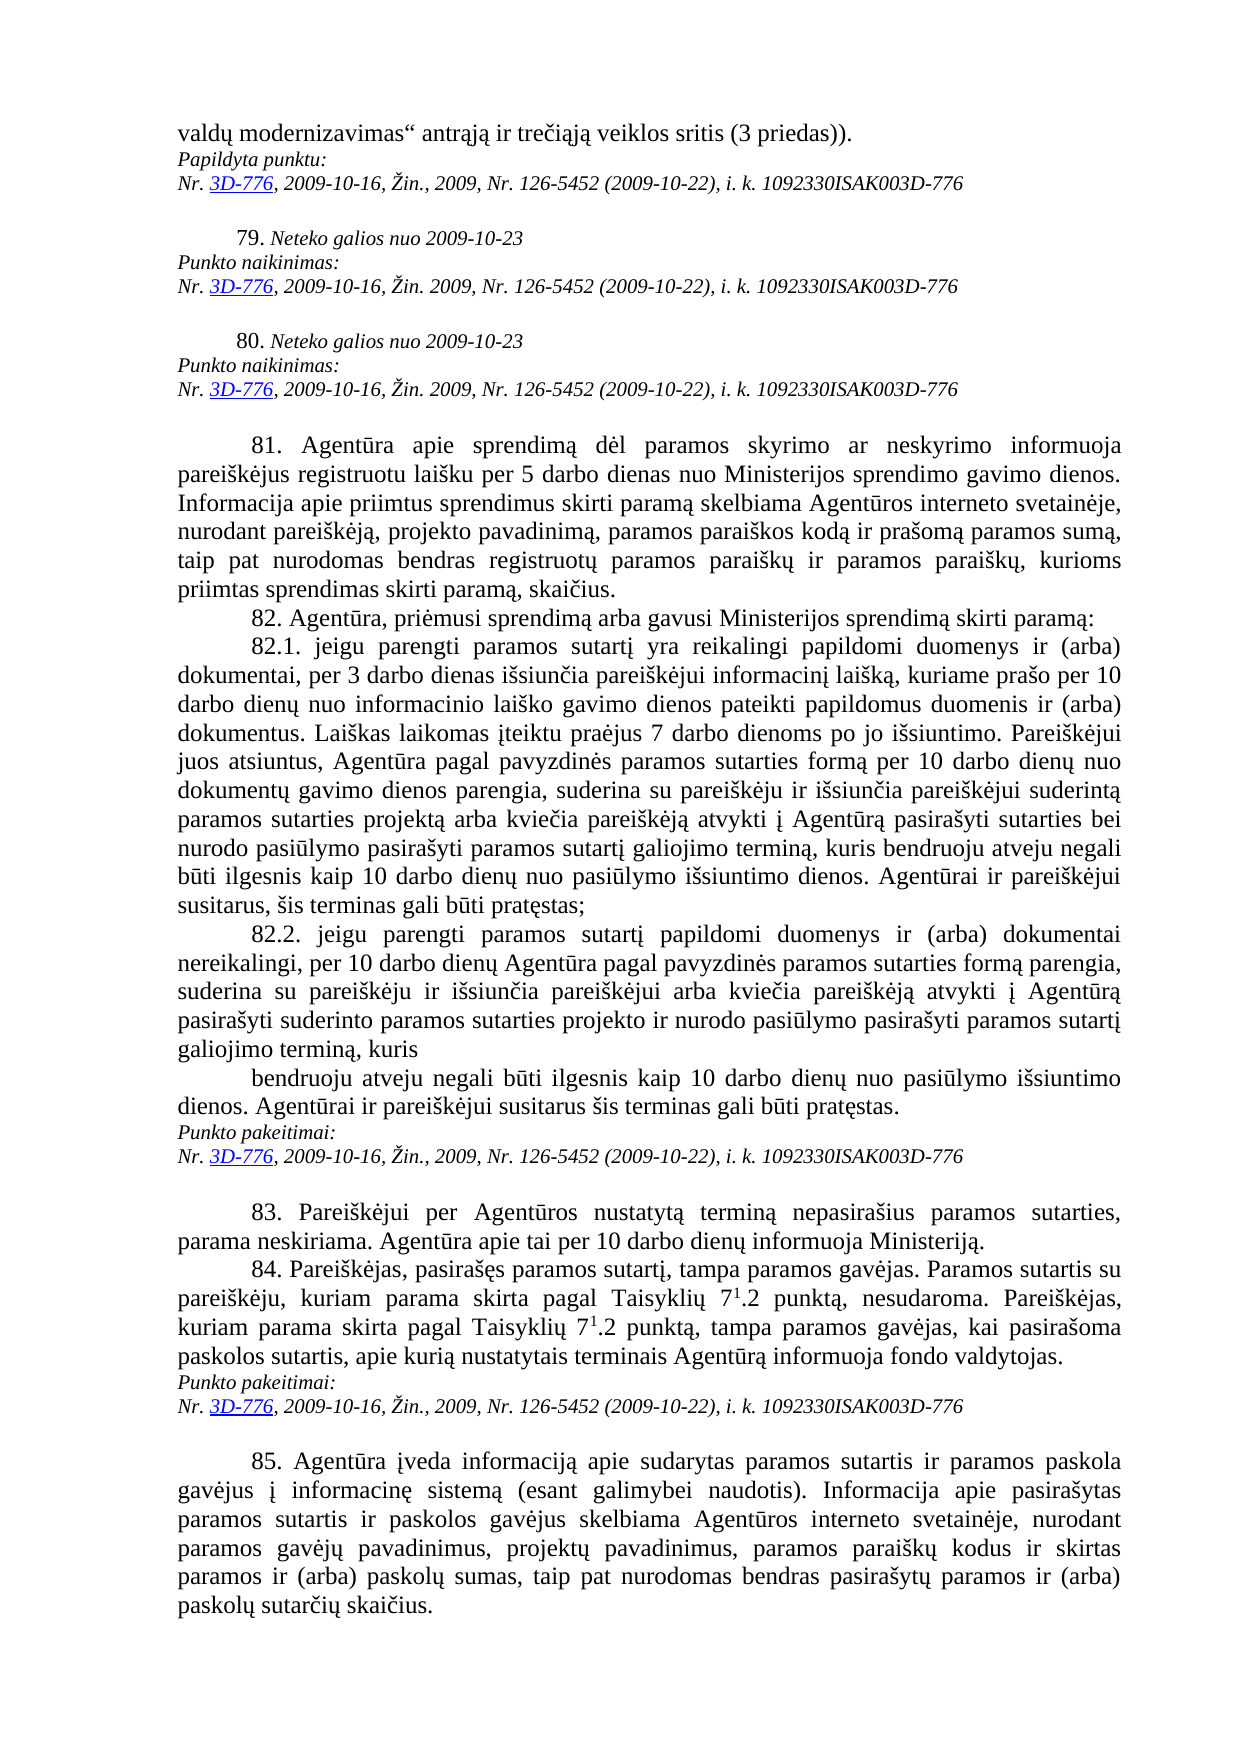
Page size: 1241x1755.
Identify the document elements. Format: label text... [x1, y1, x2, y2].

text Punkto pakeitimai: [177, 1369, 1122, 1394]
text 84. Pareiškėjas, pasirašęs paramos sutartį, tampa paramos gavėjas. Paramos sutartis su pareiškėju, kuriam parama skirta pagal Taisyklių 71.2 punktą, nesudaroma. Pareiškėjas, kuriam parama skirta pagal Taisyklių 71.2 punktą, tampa paramos gavėjas, kai pasirašoma paskolos sutartis, apie kurią nustatytais terminais Agentūrą informuoja fondo valdytojas. [177, 1254, 1122, 1369]
text valdų modernizavimas“ antrąją ir trečiąją veiklos sritis (3 priedas)). [177, 118, 1122, 147]
text Punkto pakeitimai: [177, 1120, 1122, 1144]
text Punkto naikinimas: [177, 353, 1122, 377]
text Punkto naikinimas: [177, 250, 1122, 274]
text 85. Agentūra įveda informaciją apie sudarytas paramos sutartis ir paramos paskola gavėjus į informacinę sistemą (esant galimybei naudotis). Informacija apie pasirašytas paramos sutartis ir paskolos gavėjus skelbiama Agentūros interneto svetainėje, nurodant paramos gavėjų pavadinimus, projektų pavadinimus, paramos paraiškų kodus ir skirtas paramos ir (arba) paskolų sumas, taip pat nurodomas bendras pasirašytų paramos ir (arba) paskolų sutarčių skaičius. [177, 1446, 1122, 1619]
text Papildyta punktu: [177, 147, 1122, 171]
text 82.2. jeigu parengti paramos sutartį papildomi duomenys ir (arba) dokumentai nereikalingi, per 10 darbo dienų Agentūra pagal pavyzdinės paramos sutarties formą parengia, suderina su pareiškėju ir išsiunčia pareiškėjui arba kviečia pareiškėją atvykti į Agentūrą pasirašyti suderinto paramos sutarties projekto ir nurodo pasiūlymo pasirašyti paramos sutartį galiojimo terminą, kuris [177, 919, 1122, 1063]
text 81. Agentūra apie sprendimą dėl paramos skyrimo ar neskyrimo informuoja pareiškėjus registruotu laišku per 5 darbo dienas nuo Ministerijos sprendimo gavimo dienos. Informacija apie priimtus sprendimus skirti paramą skelbiama Agentūros interneto svetainėje, nurodant pareiškėją, projekto pavadinimą, paramos paraiškos kodą ir prašomą paramos sumą, taip pat nurodomas bendras registruotų paramos paraiškų ir paramos paraiškų, kurioms priimtas sprendimas skirti paramą, skaičius. [177, 430, 1122, 603]
text Nr. 3D-776, 2009-10-16, Žin., 2009, Nr. 126-5452 (2009-10-22), i. k. 1092330ISAK003D-776 [177, 171, 1122, 195]
text 82.1. jeigu parengti paramos sutartį yra reikalingi papildomi duomenys ir (arba) dokumentai, per 3 darbo dienas išsiunčia pareiškėjui informacinį laišką, kuriame prašo per 10 darbo dienų nuo informacinio laiško gavimo dienos pateikti papildomus duomenis ir (arba) dokumentus. Laiškas laikomas įteiktu praėjus 7 darbo dienoms po jo išsiuntimo. Pareiškėjui juos atsiuntus, Agentūra pagal pavyzdinės paramos sutarties formą per 10 darbo dienų nuo dokumentų gavimo dienos parengia, suderina su pareiškėju ir išsiunčia pareiškėjui suderintą paramos sutarties projektą arba kviečia pareiškėją atvykti į Agentūrą pasirašyti sutarties bei nurodo pasiūlymo pasirašyti paramos sutartį galiojimo terminą, kuris bendruoju atveju negali būti ilgesnis kaip 10 darbo dienų nuo pasiūlymo išsiuntimo dienos. Agentūrai ir pareiškėjui susitarus, šis terminas gali būti pratęstas; [177, 631, 1122, 919]
text 82. Agentūra, priėmusi sprendimą arba gavusi Ministerijos sprendimą skirti paramą: [177, 603, 1122, 631]
text 80. Neteko galios nuo 2009-10-23 [177, 327, 1122, 353]
text bendruoju atveju negali būti ilgesnis kaip 10 darbo dienų nuo pasiūlymo išsiuntimo dienos. Agentūrai ir pareiškėjui susitarus šis terminas gali būti pratęstas. [177, 1063, 1122, 1120]
text 83. Pareiškėjui per Agentūros nustatytą terminą nepasirašius paramos sutarties, parama neskiriama. Agentūra apie tai per 10 darbo dienų informuoja Ministeriją. [177, 1197, 1122, 1254]
text Nr. 3D-776, 2009-10-16, Žin., 2009, Nr. 126-5452 (2009-10-22), i. k. 1092330ISAK003D-776 [177, 1144, 1122, 1168]
text Nr. 3D-776, 2009-10-16, Žin., 2009, Nr. 126-5452 (2009-10-22), i. k. 1092330ISAK003D-776 [177, 1394, 1122, 1418]
text Nr. 3D-776, 2009-10-16, Žin. 2009, Nr. 126-5452 (2009-10-22), i. k. 1092330ISAK003D-776 [177, 274, 1122, 298]
text Nr. 3D-776, 2009-10-16, Žin. 2009, Nr. 126-5452 (2009-10-22), i. k. 1092330ISAK003D-776 [177, 377, 1122, 401]
text 79. Neteko galios nuo 2009-10-23 [177, 224, 1122, 250]
